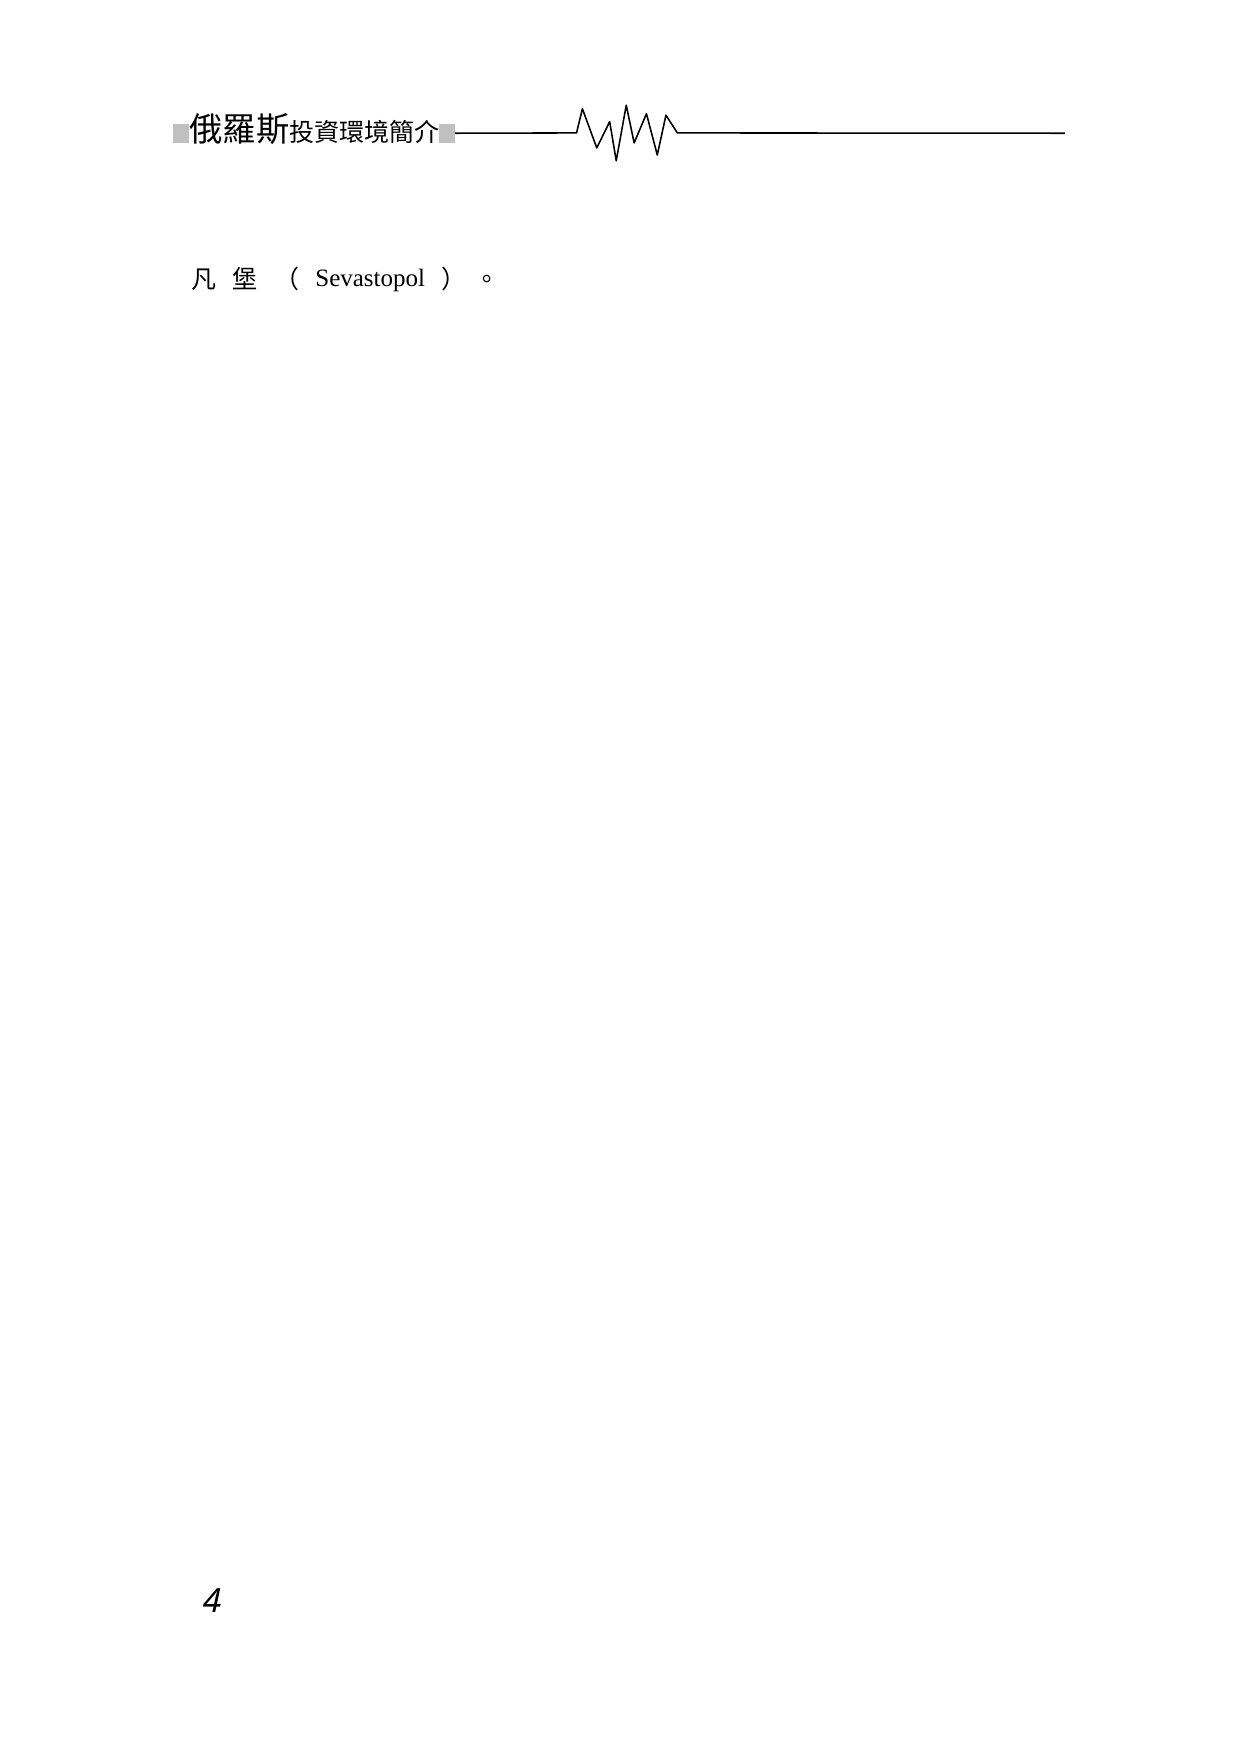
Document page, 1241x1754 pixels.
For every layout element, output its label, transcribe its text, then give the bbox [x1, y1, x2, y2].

text 凡堡（Sevastopol）。 [183, 236, 1058, 299]
